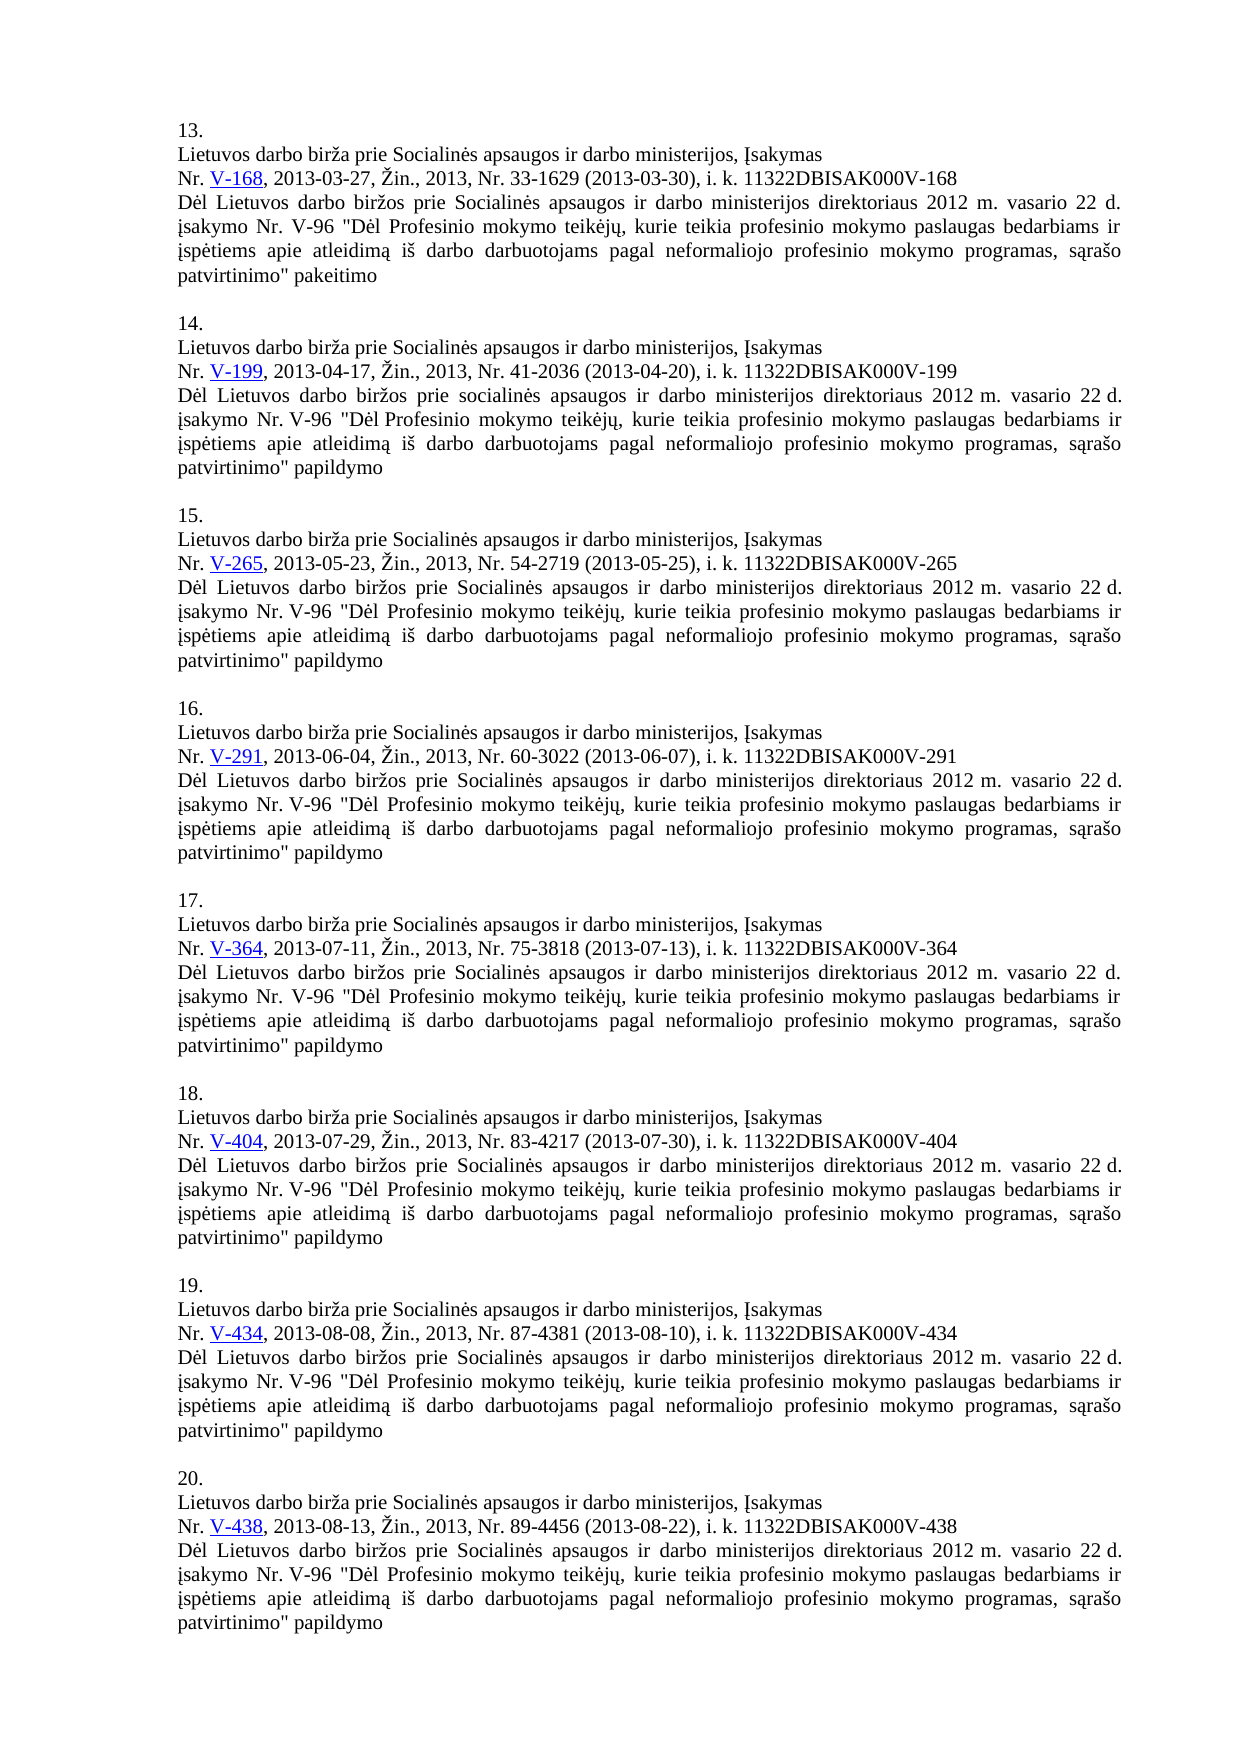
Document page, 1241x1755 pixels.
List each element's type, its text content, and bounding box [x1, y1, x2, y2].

text Nr. V-434, 2013-08-08, Žin., 2013, Nr. 87-4381 (2013-08-10), i. k. 11322DBISAK000V-434 [177, 1321, 1122, 1345]
text Nr. V-291, 2013-06-04, Žin., 2013, Nr. 60-3022 (2013-06-07), i. k. 11322DBISAK000V-291 [177, 744, 1122, 768]
text Lietuvos darbo birža prie Socialinės apsaugos ir darbo ministerijos, Įsakymas [177, 142, 1122, 166]
text 15. [177, 503, 1122, 527]
text Lietuvos darbo birža prie Socialinės apsaugos ir darbo ministerijos, Įsakymas [177, 1105, 1122, 1129]
text Dėl Lietuvos darbo biržos prie Socialinės apsaugos ir darbo ministerijos direktoriaus 2012 m. vasario 22 d. įsakymo Nr. V-96 "Dėl Profesinio mokymo teikėjų, kurie teikia profesinio mokymo paslaugas bedarbiams ir įspėtiems apie atleidimą iš darbo darbuotojams pagal neformaliojo profesinio mokymo programas, sąrašo patvirtinimo" papildymo [177, 1153, 1122, 1249]
text Lietuvos darbo birža prie Socialinės apsaugos ir darbo ministerijos, Įsakymas [177, 720, 1122, 744]
text Dėl Lietuvos darbo biržos prie Socialinės apsaugos ir darbo ministerijos direktoriaus 2012 m. vasario 22 d. įsakymo Nr. V-96 "Dėl Profesinio mokymo teikėjų, kurie teikia profesinio mokymo paslaugas bedarbiams ir įspėtiems apie atleidimą iš darbo darbuotojams pagal neformaliojo profesinio mokymo programas, sąrašo patvirtinimo" papildymo [177, 1538, 1122, 1634]
text 18. [177, 1081, 1122, 1105]
text Lietuvos darbo birža prie Socialinės apsaugos ir darbo ministerijos, Įsakymas [177, 527, 1122, 551]
text Nr. V-404, 2013-07-29, Žin., 2013, Nr. 83-4217 (2013-07-30), i. k. 11322DBISAK000V-404 [177, 1129, 1122, 1153]
text Dėl Lietuvos darbo biržos prie Socialinės apsaugos ir darbo ministerijos direktoriaus 2012 m. vasario 22 d. įsakymo Nr. V-96 "Dėl Profesinio mokymo teikėjų, kurie teikia profesinio mokymo paslaugas bedarbiams ir įspėtiems apie atleidimą iš darbo darbuotojams pagal neformaliojo profesinio mokymo programas, sąrašo patvirtinimo" papildymo [177, 768, 1122, 864]
text Lietuvos darbo birža prie Socialinės apsaugos ir darbo ministerijos, Įsakymas [177, 912, 1122, 936]
text 19. [177, 1273, 1122, 1297]
text Nr. V-168, 2013-03-27, Žin., 2013, Nr. 33-1629 (2013-03-30), i. k. 11322DBISAK000V-168 [177, 166, 1122, 190]
text Nr. V-199, 2013-04-17, Žin., 2013, Nr. 41-2036 (2013-04-20), i. k. 11322DBISAK000V-199 [177, 359, 1122, 383]
text Lietuvos darbo birža prie Socialinės apsaugos ir darbo ministerijos, Įsakymas [177, 1297, 1122, 1321]
text Dėl Lietuvos darbo biržos prie Socialinės apsaugos ir darbo ministerijos direktoriaus 2012 m. vasario 22 d. įsakymo Nr. V-96 "Dėl Profesinio mokymo teikėjų, kurie teikia profesinio mokymo paslaugas bedarbiams ir įspėtiems apie atleidimą iš darbo darbuotojams pagal neformaliojo profesinio mokymo programas, sąrašo patvirtinimo" pakeitimo [177, 190, 1122, 287]
text Dėl Lietuvos darbo biržos prie Socialinės apsaugos ir darbo ministerijos direktoriaus 2012 m. vasario 22 d. įsakymo Nr. V-96 "Dėl Profesinio mokymo teikėjų, kurie teikia profesinio mokymo paslaugas bedarbiams ir įspėtiems apie atleidimą iš darbo darbuotojams pagal neformaliojo profesinio mokymo programas, sąrašo patvirtinimo" papildymo [177, 1345, 1122, 1442]
text 17. [177, 888, 1122, 912]
text Lietuvos darbo birža prie Socialinės apsaugos ir darbo ministerijos, Įsakymas [177, 335, 1122, 359]
text Nr. V-438, 2013-08-13, Žin., 2013, Nr. 89-4456 (2013-08-22), i. k. 11322DBISAK000V-438 [177, 1514, 1122, 1538]
text Dėl Lietuvos darbo biržos prie Socialinės apsaugos ir darbo ministerijos direktoriaus 2012 m. vasario 22 d. įsakymo Nr. V-96 "Dėl Profesinio mokymo teikėjų, kurie teikia profesinio mokymo paslaugas bedarbiams ir įspėtiems apie atleidimą iš darbo darbuotojams pagal neformaliojo profesinio mokymo programas, sąrašo patvirtinimo" papildymo [177, 960, 1122, 1057]
text 13. [177, 118, 1122, 142]
text Dėl Lietuvos darbo biržos prie socialinės apsaugos ir darbo ministerijos direktoriaus 2012 m. vasario 22 d. įsakymo Nr. V-96 "Dėl Profesinio mokymo teikėjų, kurie teikia profesinio mokymo paslaugas bedarbiams ir įspėtiems apie atleidimą iš darbo darbuotojams pagal neformaliojo profesinio mokymo programas, sąrašo patvirtinimo" papildymo [177, 383, 1122, 479]
text Nr. V-265, 2013-05-23, Žin., 2013, Nr. 54-2719 (2013-05-25), i. k. 11322DBISAK000V-265 [177, 551, 1122, 575]
text 16. [177, 696, 1122, 720]
text Nr. V-364, 2013-07-11, Žin., 2013, Nr. 75-3818 (2013-07-13), i. k. 11322DBISAK000V-364 [177, 936, 1122, 960]
text Dėl Lietuvos darbo biržos prie Socialinės apsaugos ir darbo ministerijos direktoriaus 2012 m. vasario 22 d. įsakymo Nr. V-96 "Dėl Profesinio mokymo teikėjų, kurie teikia profesinio mokymo paslaugas bedarbiams ir įspėtiems apie atleidimą iš darbo darbuotojams pagal neformaliojo profesinio mokymo programas, sąrašo patvirtinimo" papildymo [177, 575, 1122, 672]
text 14. [177, 311, 1122, 335]
text Lietuvos darbo birža prie Socialinės apsaugos ir darbo ministerijos, Įsakymas [177, 1490, 1122, 1514]
text 20. [177, 1466, 1122, 1490]
